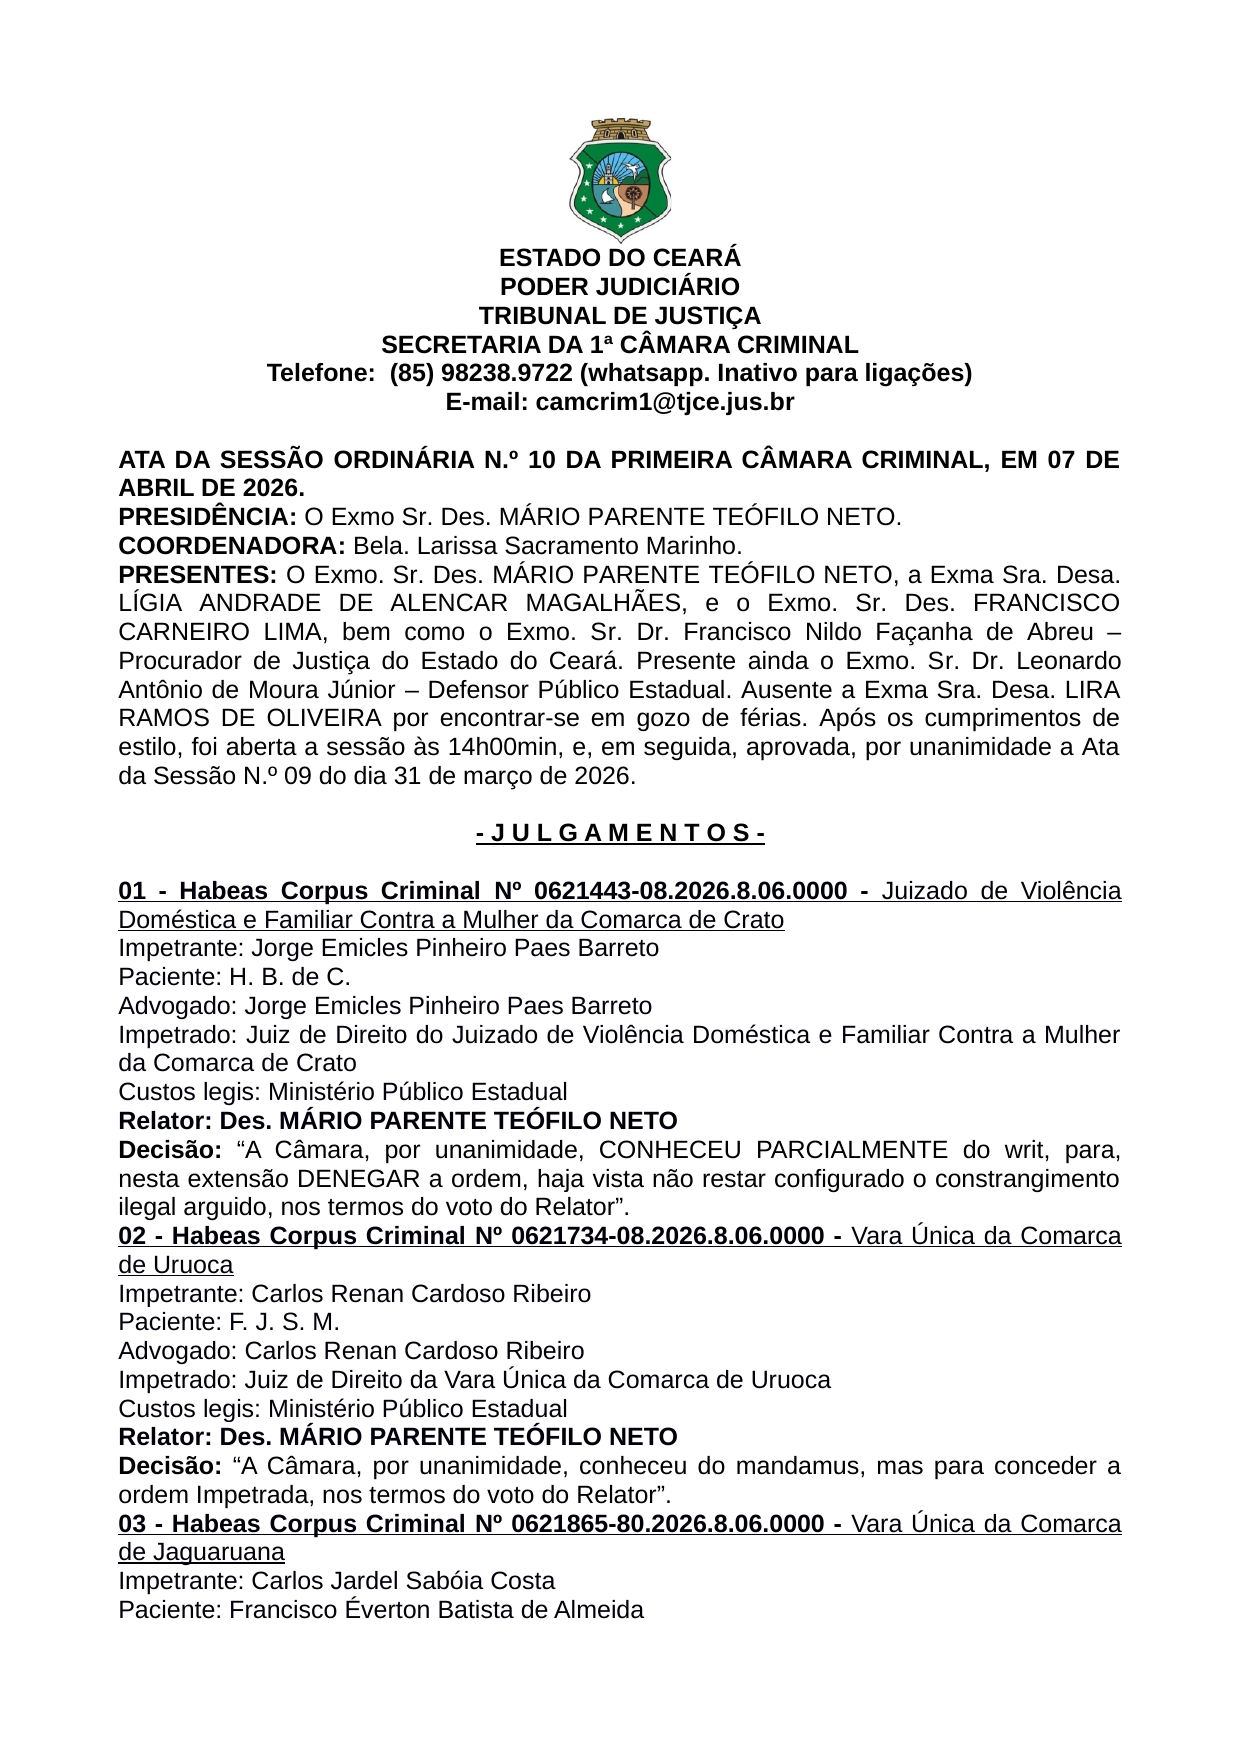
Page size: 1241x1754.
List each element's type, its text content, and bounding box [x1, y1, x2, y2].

text Paciente: F. J. S. M. [118, 1307, 1122, 1336]
text PRESIDÊNCIA: O Exmo Sr. Des. MÁRIO PARENTE TEÓFILO NETO. [118, 502, 1122, 531]
text Impetrante: Jorge Emicles Pinheiro Paes Barreto [118, 933, 1122, 962]
text Advogado: Jorge Emicles Pinheiro Paes Barreto [118, 991, 1122, 1020]
text Relator: Des. MÁRIO PARENTE TEÓFILO NETO [118, 1422, 1122, 1451]
text - J U L G A M E N T O S - [118, 818, 1122, 847]
text Custos legis: Ministério Público Estadual [118, 1393, 1122, 1422]
text Decisão: “A Câmara, por unanimidade, conheceu do mandamus, mas para conceder a ordem Impetrada, nos termos do voto do Relator”. [118, 1451, 1122, 1508]
text PODER JUDICIÁRIO [118, 272, 1122, 301]
text E-mail: camcrim1@tjce.jus.br [118, 387, 1122, 416]
text Advogado: Carlos Renan Cardoso Ribeiro [118, 1336, 1122, 1365]
text PRESENTES: O Exmo. Sr. Des. MÁRIO PARENTE TEÓFILO NETO, a Exma Sra. Desa. LÍGIA ANDRADE DE ALENCAR MAGALHÃES, e o Exmo. Sr. Des. FRANCISCO CARNEIRO LIMA, bem como o Exmo. Sr. Dr. Francisco Nildo Façanha de Abreu – Procurador de Justiça do Estado do Ceará. Presente ainda o Exmo. Sr. Dr. Leonardo Antônio de Moura Júnior – Defensor Público Estadual. Ausente a Exma Sra. Desa. LIRA RAMOS DE OLIVEIRA por encontrar-se em gozo de férias. Após os cumprimentos de estilo, foi aberta a sessão às 14h00min, e, em seguida, aprovada, por unanimidade a Ata da Sessão N.º 09 do dia 31 de março de 2026. [118, 560, 1122, 790]
text Paciente: H. B. de C. [118, 962, 1122, 991]
text Decisão: “A Câmara, por unanimidade, CONHECEU PARCIALMENTE do writ, para, nesta extensão DENEGAR a ordem, haja vista não restar configurado o constrangimento ilegal arguido, nos termos do voto do Relator”. [118, 1135, 1122, 1221]
text Impetrante: Carlos Jardel Sabóia Costa [118, 1566, 1122, 1595]
text SECRETARIA DA 1ª CÂMARA CRIMINAL [118, 330, 1122, 358]
text Impetrado: Juiz de Direito do Juizado de Violência Doméstica e Familiar Contra a Mulher da Comarca de Crato [118, 1020, 1122, 1077]
text Doméstica e Familiar Contra a Mulher da Comarca de Crato [118, 902, 1122, 933]
text COORDENADORA: Bela. Larissa Sacramento Marinho. [118, 531, 1122, 560]
text Impetrado: Juiz de Direito da Vara Única da Comarca de Uruoca [118, 1365, 1122, 1393]
text Impetrante: Carlos Renan Cardoso Ribeiro [118, 1278, 1122, 1307]
text Paciente: Francisco Éverton Batista de Almeida [118, 1595, 1122, 1623]
text Custos legis: Ministério Público Estadual [118, 1077, 1122, 1106]
text Relator: Des. MÁRIO PARENTE TEÓFILO NETO [118, 1106, 1122, 1135]
text 02 - Habeas Corpus Criminal Nº 0621734-08.2026.8.06.0000 - Vara Única da Comarca [118, 1221, 1122, 1246]
text ESTADO DO CEARÁ [118, 243, 1122, 272]
text ATA DA SESSÃO ORDINÁRIA N.º 10 DA PRIMEIRA CÂMARA CRIMINAL, EM 07 DE ABRIL DE 2026. [118, 445, 1122, 502]
text Telefone: (85) 98238.9722 (whatsapp. Inativo para ligações) [118, 358, 1122, 387]
text de Jaguaruana [118, 1535, 1122, 1566]
text 03 - Habeas Corpus Criminal Nº 0621865-80.2026.8.06.0000 - Vara Única da Comarca [118, 1508, 1122, 1534]
picture [569, 118, 672, 244]
text de Uruoca [118, 1247, 1122, 1278]
text 01 - Habeas Corpus Criminal Nº 0621443-08.2026.8.06.0000 - Juizado de Violência [118, 876, 1122, 901]
text TRIBUNAL DE JUSTIÇA [118, 301, 1122, 330]
